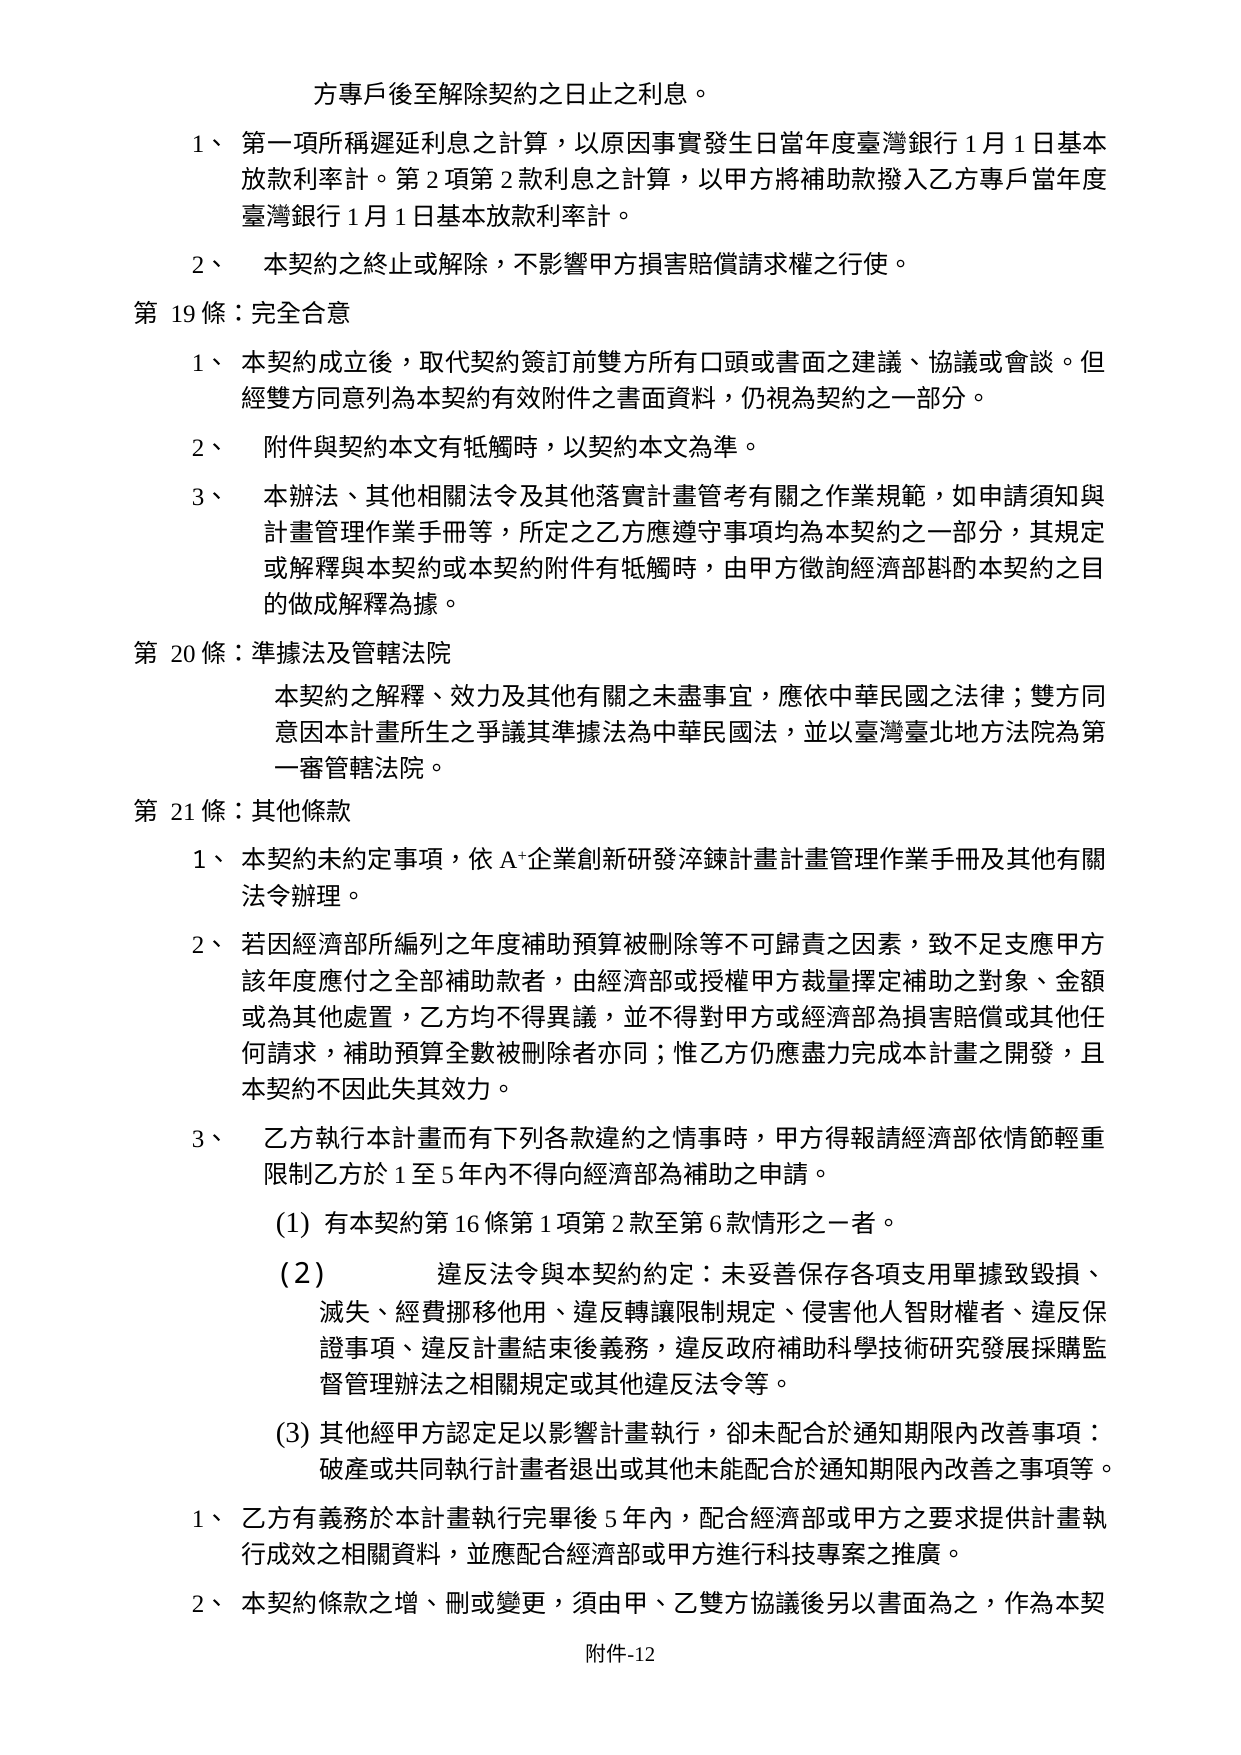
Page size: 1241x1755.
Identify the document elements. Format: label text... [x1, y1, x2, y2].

list 乙方有義務於本計畫執行完畢後5年內，配合經濟部或甲方之要求提供計畫執行成效之相關資料，並應配合經濟部或甲方進行科技專案之推廣。 [192, 1498, 1107, 1571]
list 其他經甲方認定足以影響計畫執行，卻未配合於通知期限內改善事項：破產或共同執行計畫者退出或其他未能配合於通知期限內改善之事項等。 [276, 1413, 1107, 1486]
text 本契約之解釋、效力及其他有關之未盡事宜，應依中華民國之法律；雙方同意因本計畫所生之爭議其準據法為中華民國法，並以臺灣臺北地方法院為第一審管轄法院。 [274, 676, 1107, 785]
text 第 21 條：其他條款 [133, 791, 1107, 827]
list 本契約成立後，取代契約簽訂前雙方所有口頭或書面之建議、協議或會談。但經雙方同意列為本契約有效附件之書面資料，仍視為契約之一部分。 [192, 342, 1107, 415]
list 本辦法、其他相關法令及其他落實計畫管考有關之作業規範，如申請須知與計畫管理作業手冊等，所定之乙方應遵守事項均為本契約之一部分，其規定或解釋與本契約或本契約附件有牴觸時，由甲方徵詢經濟部斟酌本契約之目的做成解釋為據。 [192, 476, 1107, 621]
list 本契約之終止或解除，不影響甲方損害賠償請求權之行使。 [192, 245, 1107, 281]
list 有本契約第16條第1項第2款至第6款情形之ㄧ者。 [276, 1204, 1107, 1240]
text 第 20 條：準據法及管轄法院 [133, 634, 1107, 670]
list 第一項所稱遲延利息之計算，以原因事實發生日當年度臺灣銀行1月1日基本放款利率計。第2項第2款利息之計算，以甲方將補助款撥入乙方專戶當年度臺灣銀行1月1日基本放款利率計。 [192, 124, 1107, 232]
list 乙方執行本計畫而有下列各款違約之情事時，甲方得報請經濟部依情節輕重限制乙方於1至5年內不得向經濟部為補助之申請。 [192, 1119, 1107, 1191]
list 方專戶後至解除契約之日止之利息。 [272, 75, 1107, 111]
list 本契約未約定事項，依A+企業創新研發淬鍊計畫計畫管理作業手冊及其他有關法令辦理。 [192, 840, 1107, 912]
list 本契約條款之增、刪或變更，須由甲、乙雙方協議後另以書面為之，作為本契 [192, 1583, 1107, 1620]
list 違反法令與本契約約定：未妥善保存各項支用單據致毀損、滅失、經費挪移他用、違反轉讓限制規定、侵害他人智財權者、違反保證事項、違反計畫結束後義務，違反政府補助科學技術研究發展採購監督管理辦法之相關規定或其他違反法令等。 [276, 1252, 1107, 1401]
list 附件與契約本文有牴觸時，以契約本文為準。 [192, 427, 1107, 464]
text 第 19 條：完全合意 [133, 294, 1107, 330]
list 若因經濟部所編列之年度補助預算被刪除等不可歸責之因素，致不足支應甲方該年度應付之全部補助款者，由經濟部或授權甲方裁量擇定補助之對象、金額或為其他處置，乙方均不得異議，並不得對甲方或經濟部為損害賠償或其他任何請求，補助預算全數被刪除者亦同；惟乙方仍應盡力完成本計畫之開發，且本契約不因此失其效力。 [192, 925, 1107, 1106]
